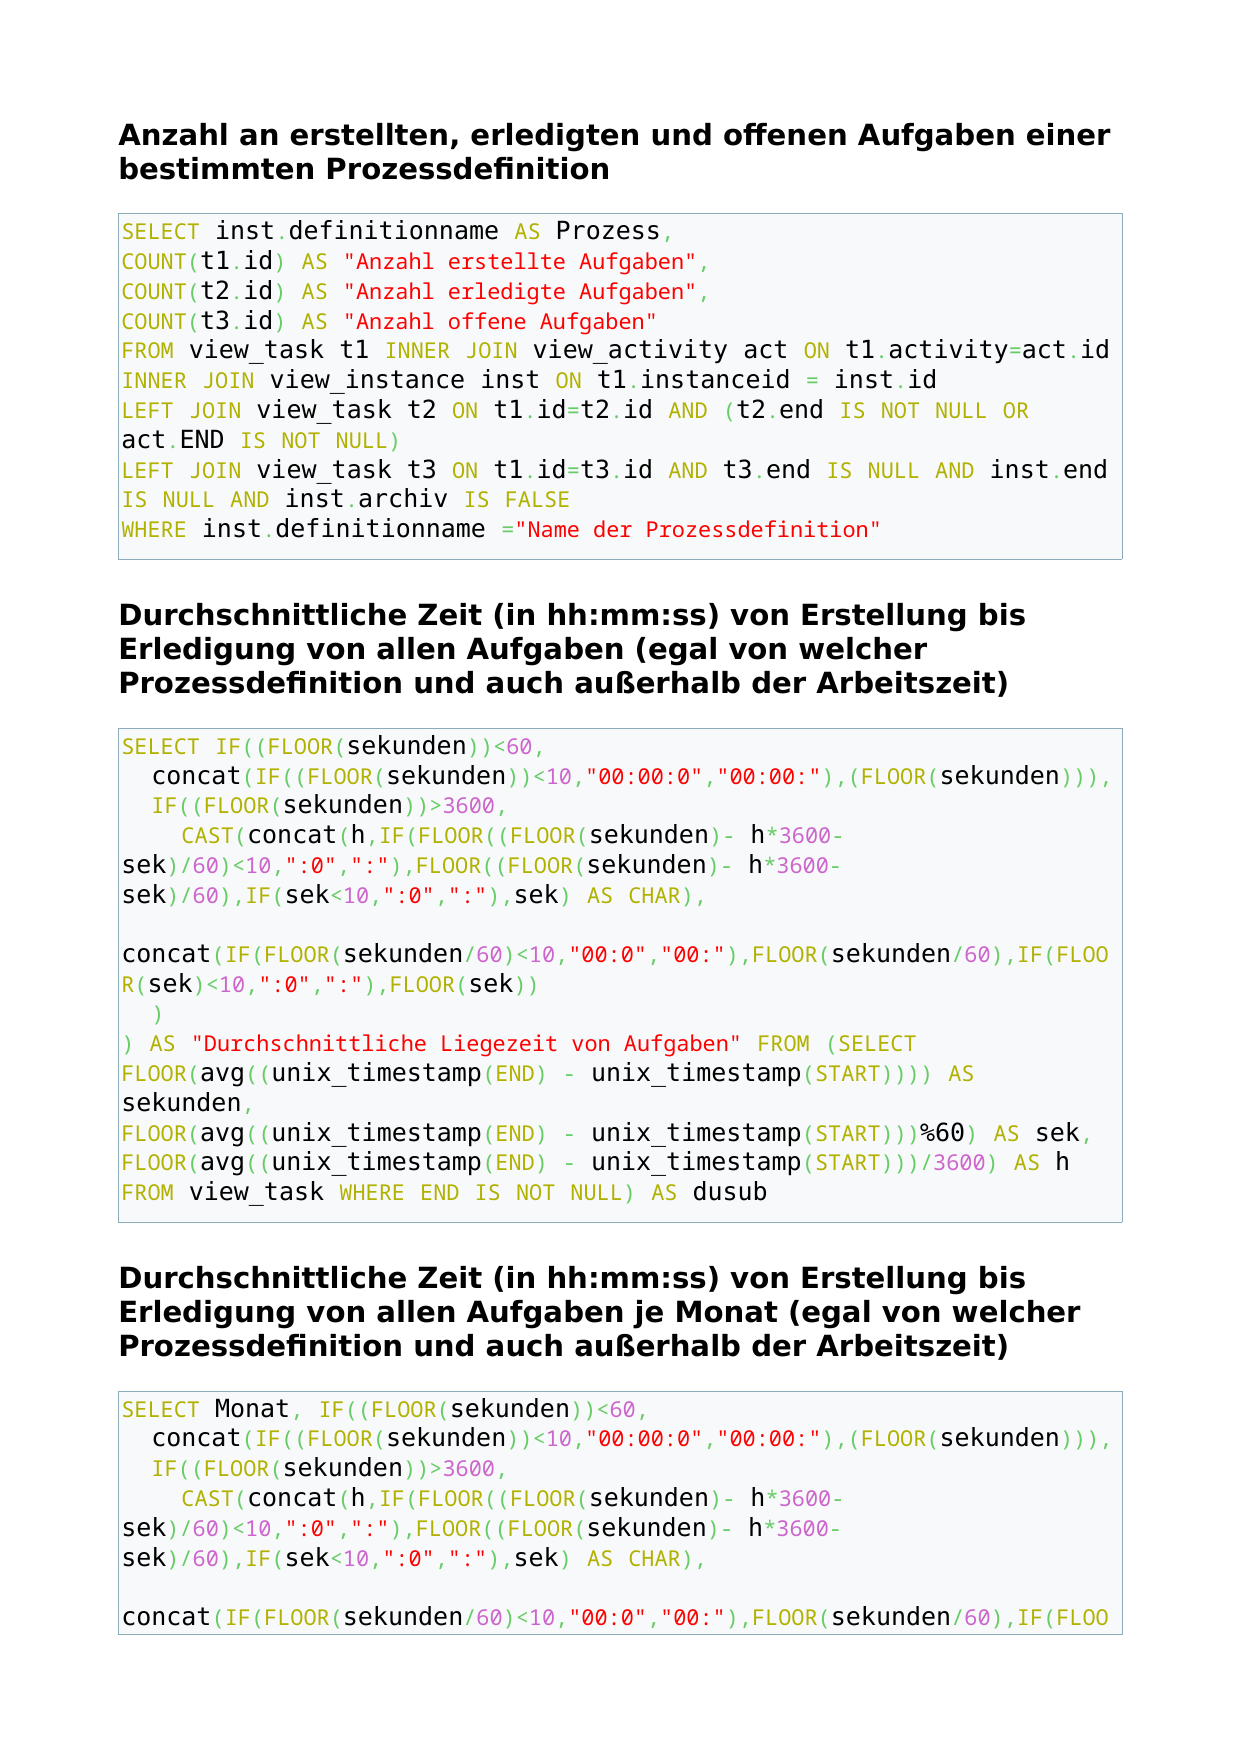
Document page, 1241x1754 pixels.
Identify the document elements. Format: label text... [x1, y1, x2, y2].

table_header SELECT IF((FLOOR(sekunden))<60, concat(IF((FLOOR(sekunden))<10,"00:00:0","00:00:"),(FLOOR(sekunden))), IF((FLOOR(sekunden))>3600, CAST(concat(h,IF(FLOOR((FLOOR(sekunden)- h*3600-sek)/60)<10,":0",":"),FLOOR((FLOOR(sekunden)- h*3600-sek)/60),IF(sek<10,":0",":"),sek) AS CHAR), concat(IF(FLOOR(sekunden/60)<10,"00:0","00:"),FLOOR(sekunden/60),IF(FLOOR(sek)<10,":0",":"),FLOOR(sek)) ) ) AS "Durchschnittliche Liegezeit von Aufgaben" FROM (SELECT FLOOR(avg((unix_timestamp(END) - unix_timestamp(START)))) AS sekunden, FLOOR(avg((unix_timestamp(END) - unix_timestamp(START)))%60) AS sek, FLOOR(avg((unix_timestamp(END) - unix_timestamp(START)))/3600) AS h FROM view_task WHERE END IS NOT NULL) AS dusub [119, 729, 1122, 1222]
subtitle Durchschnittliche Zeit (in hh:mm:ss) von Erstellung bis Erledigung von allen Aufgaben je Monat (egal von welcher Prozessdefinition und auch außerhalb der Arbeitszeit) [118, 1261, 1122, 1363]
table_header SELECT inst.definitionname AS Prozess, COUNT(t1.id) AS "Anzahl erstellte Aufgaben", COUNT(t2.id) AS "Anzahl erledigte Aufgaben", COUNT(t3.id) AS "Anzahl offene Aufgaben" FROM view_task t1 INNER JOIN view_activity act ON t1.activity=act.id INNER JOIN view_instance inst ON t1.instanceid = inst.id LEFT JOIN view_task t2 ON t1.id=t2.id AND (t2.end IS NOT NULL OR act.END IS NOT NULL) LEFT JOIN view_task t3 ON t1.id=t3.id AND t3.end IS NULL AND inst.end IS NULL AND inst.archiv IS FALSE WHERE inst.definitionname ="Name der Prozessdefinition" [119, 214, 1122, 559]
subtitle Durchschnittliche Zeit (in hh:mm:ss) von Erstellung bis Erledigung von allen Aufgaben (egal von welcher Prozessdefinition und auch außerhalb der Arbeitszeit) [118, 599, 1122, 701]
subtitle Anzahl an erstellten, erledigten und offenen Aufgaben einer bestimmten Prozessdefinition [118, 118, 1122, 186]
table_header SELECT Monat, IF((FLOOR(sekunden))<60, concat(IF((FLOOR(sekunden))<10,"00:00:0","00:00:"),(FLOOR(sekunden))), IF((FLOOR(sekunden))>3600, CAST(concat(h,IF(FLOOR((FLOOR(sekunden)- h*3600-sek)/60)<10,":0",":"),FLOOR((FLOOR(sekunden)- h*3600-sek)/60),IF(sek<10,":0",":"),sek) AS CHAR), concat(IF(FLOOR(sekunden/60)<10,"00:0","00:"),FLOOR(sekunden/60),IF(FLOO [119, 1392, 1122, 1634]
